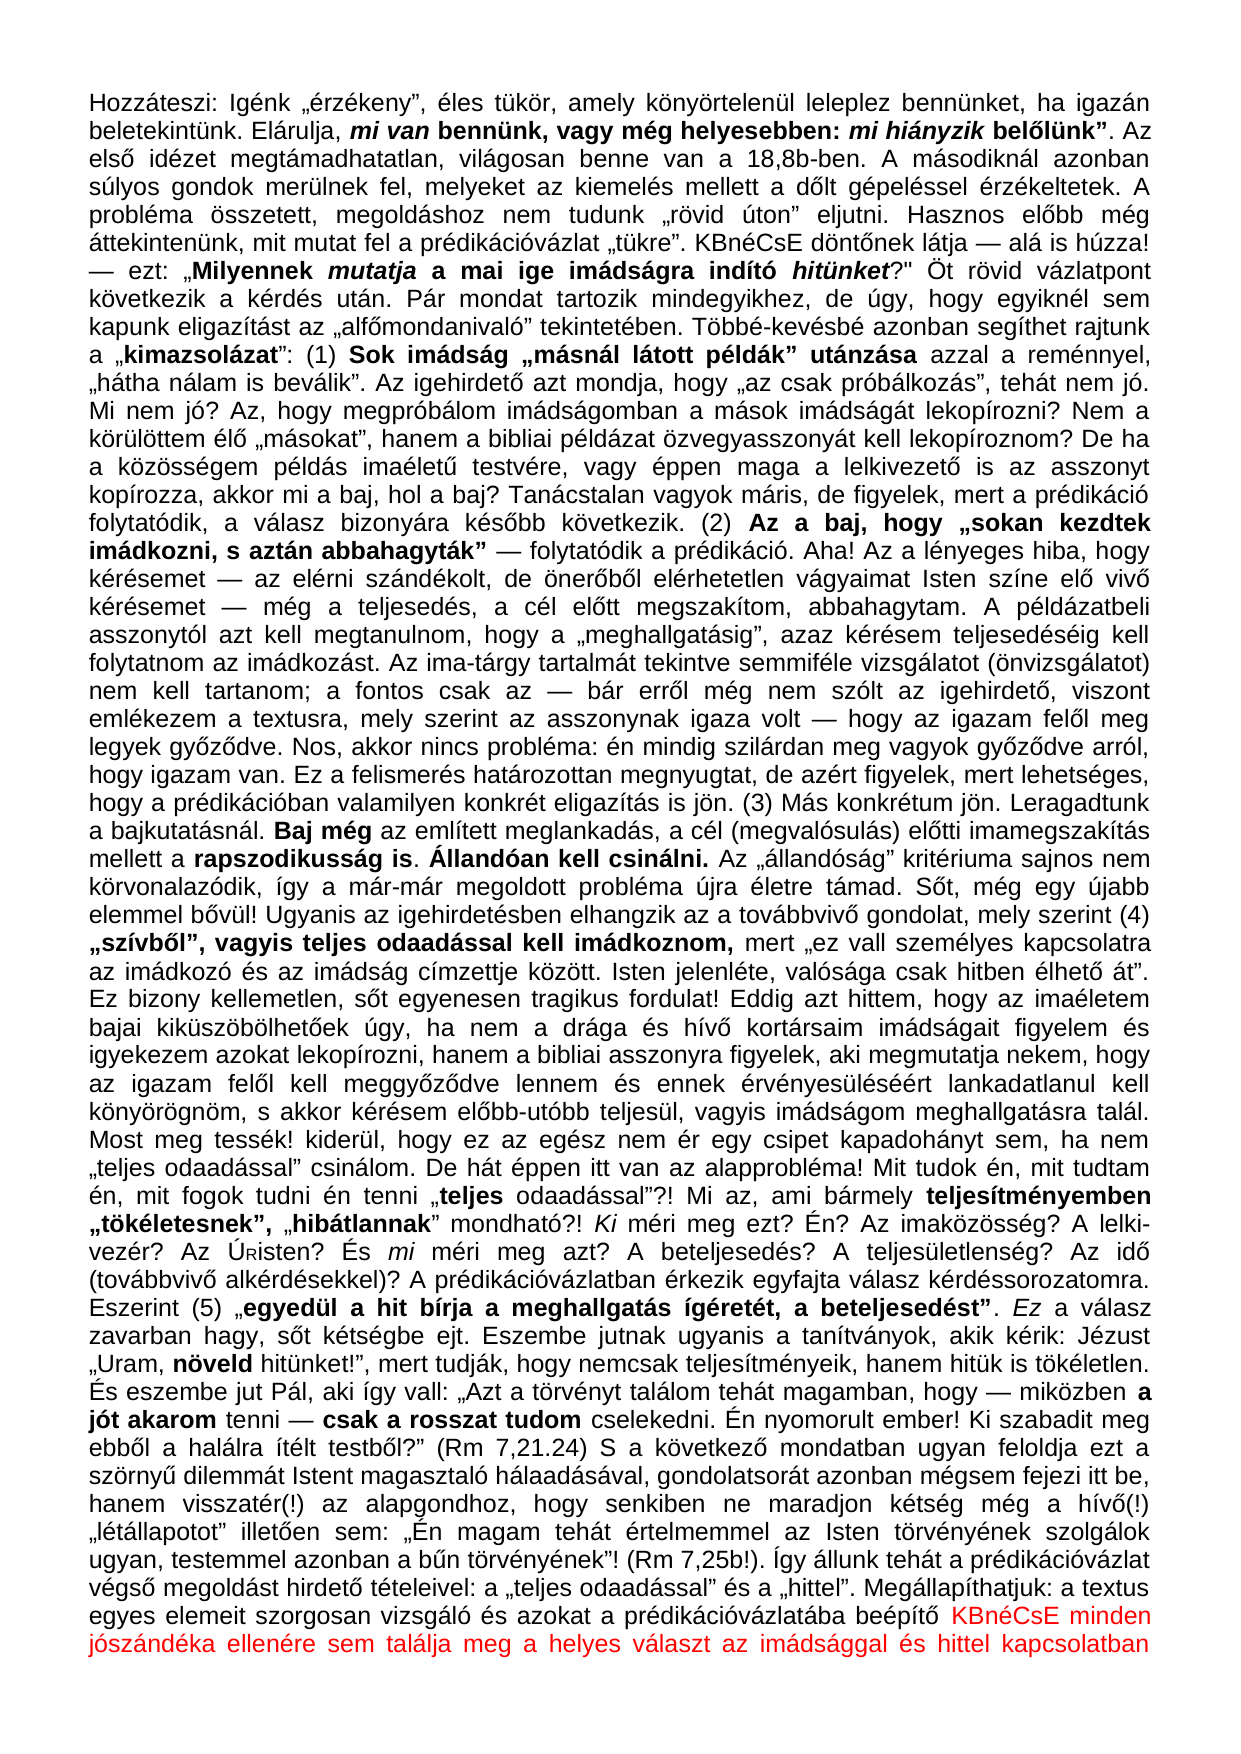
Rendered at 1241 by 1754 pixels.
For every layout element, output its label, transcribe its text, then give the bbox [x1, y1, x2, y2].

text Hozzáteszi: Igénk „érzékeny”, éles tükör, amely könyörtelenül leleplez bennünket, ha igazán beletekintünk. Elárulja, mi van bennünk, vagy még helyesebben: mi hiányzik belőlünk”. Az első idézet megtámadhatatlan, világosan benne van a 18,8b-ben. A másodiknál azonban súlyos gondok merülnek fel, melyeket az kiemelés mellett a dőlt gépeléssel érzékeltetek. A probléma összetett, megoldáshoz nem tudunk „rövid úton” eljutni. Hasznos előbb még áttekintenünk, mit mutat fel a prédikációvázlat „tükre”. KBnéCsE döntőnek látja ― alá is húzza! ― ezt: „Milyennek mutatja a mai ige imádságra indító hitünket?" Öt rövid vázlatpont következik a kérdés után. Pár mondat tartozik mindegyikhez, de úgy, hogy egyiknél sem kapunk eligazítást az „alfőmondanivaló” tekintetében. Többé-kevésbé azonban segíthet rajtunk a „kimazsolázat”: (1) Sok imádság „másnál látott példák” utánzása azzal a reménnyel, „hátha nálam is beválik”. Az igehirdető azt mondja, hogy „az csak próbálkozás”, tehát nem jó. Mi nem jó? Az, hogy megpróbálom imádságomban a mások imádságát lekopírozni? Nem a körülöttem élő „másokat”, hanem a bibliai példázat özvegyasszonyát kell lekopíroznom? De ha a közösségem példás imaéletű testvére, vagy éppen maga a lelkivezető is az asszonyt kopírozza, akkor mi a baj, hol a baj? Tanácstalan vagyok máris, de figyelek, mert a prédikáció folytatódik, a válasz bizonyára később következik. (2) Az a baj, hogy „sokan kezdtek imádkozni, s aztán abbahagyták” ― folytatódik a prédikáció. Aha! Az a lényeges hiba, hogy kérésemet ― az elérni szándékolt, de önerőből elérhetetlen vágyaimat Isten színe elő vivő kérésemet ― még a teljesedés, a cél előtt megszakítom, abbahagytam. A példázatbeli asszonytól azt kell megtanulnom, hogy a „meghallgatásig”, azaz kérésem teljesedéséig kell folytatnom az imádkozást. Az ima-tárgy tartalmát tekintve semmiféle vizsgálatot (önvizsgálatot) nem kell tartanom; a fontos csak az ― bár erről még nem szólt az igehirdető, viszont emlékezem a textusra, mely szerint az asszonynak igaza volt ― hogy az igazam felől meg legyek győződve. Nos, akkor nincs probléma: én mindig szilárdan meg vagyok győződve arról, hogy igazam van. Ez a felismerés határozottan megnyugtat, de azért figyelek, mert lehetséges, hogy a prédikációban valamilyen konkrét eligazítás is jön. (3) Más konkrétum jön. Leragadtunk a bajkutatásnál. Baj még az említett meglankadás, a cél (megvalósulás) előtti imamegszakítás mellett a rapszodikusság is. Állandóan kell csinálni. Az „állandóság” kritériuma sajnos nem körvonalazódik, így a már-már megoldott probléma újra életre támad. Sőt, még egy újabb elemmel bővül! Ugyanis az igehirdetésben elhangzik az a továbbvivő gondolat, mely szerint (4) „szívből”, vagyis teljes odaadással kell imádkoznom, mert „ez vall személyes kapcsolatra az imádkozó és az imádság címzettje között. Isten jelenléte, valósága csak hitben élhető át”. Ez bizony kellemetlen, sőt egyenesen tragikus fordulat! Eddig azt hittem, hogy az imaéletem bajai kiküszöbölhetőek úgy, ha nem a drága és hívő kortársaim imádságait figyelem és igyekezem azokat lekopírozni, hanem a bibliai asszonyra figyelek, aki megmutatja nekem, hogy az igazam felől kell meggyőződve lennem és ennek érvényesüléséért lankadatlanul kell könyörögnöm, s akkor kérésem előbb-utóbb teljesül, vagyis imádságom meghallgatásra talál. Most meg tessék! kiderül, hogy ez az egész nem ér egy csipet kapadohányt sem, ha nem „teljes odaadással” csinálom. De hát éppen itt van az alapprobléma! Mit tudok én, mit tudtam én, mit fogok tudni én tenni „teljes odaadással”?! Mi az, ami bármely teljesítményemben „tökéletesnek”, „hibátlannak” mondható?! Ki méri meg ezt? Én? Az imaközösség? A lelki-vezér? Az Úristen? És mi méri meg azt? A beteljesedés? A teljesületlenség? Az idő (továbbvivő alkérdésekkel)? A prédikációvázlatban érkezik egyfajta válasz kérdéssorozatomra. Eszerint (5) „egyedül a hit bírja a meghallgatás ígéretét, a beteljesedést”. Ez a válasz zavarban hagy, sőt kétségbe ejt. Eszembe jutnak ugyanis a tanítványok, akik kérik: Jézust „Uram, növeld hitünket!”, mert tudják, hogy nemcsak teljesítményeik, hanem hitük is tökéletlen. És eszembe jut Pál, aki így vall: „Azt a törvényt találom tehát magamban, hogy ― miközben a jót akarom tenni ― csak a rosszat tudom cselekedni. Én nyomorult ember! Ki szabadit meg ebből a halálra ítélt testből?” (Rm 7,21.24) S a következő mondatban ugyan feloldja ezt a szörnyű dilemmát Istent magasztaló hálaadásával, gondolatsorát azonban mégsem fejezi itt be, hanem visszatér(!) az alapgondhoz, hogy senkiben ne maradjon kétség még a hívő(!) „létállapotot” illetően sem: „Én magam tehát értelmemmel az Isten törvényének szolgálok ugyan, testemmel azonban a bűn törvényének”! (Rm 7,25b!). Így állunk tehát a prédikációvázlat végső megoldást hirdető tételeivel: a „teljes odaadással” és a „hittel”. Megállapíthatjuk: a textus egyes elemeit szorgosan vizsgáló és azokat a prédikációvázlatába beépítő KBnéCsE minden jószándéka ellenére sem találja meg a helyes választ az imádsággal és hittel kapcsolatban [88, 88, 1152, 1658]
